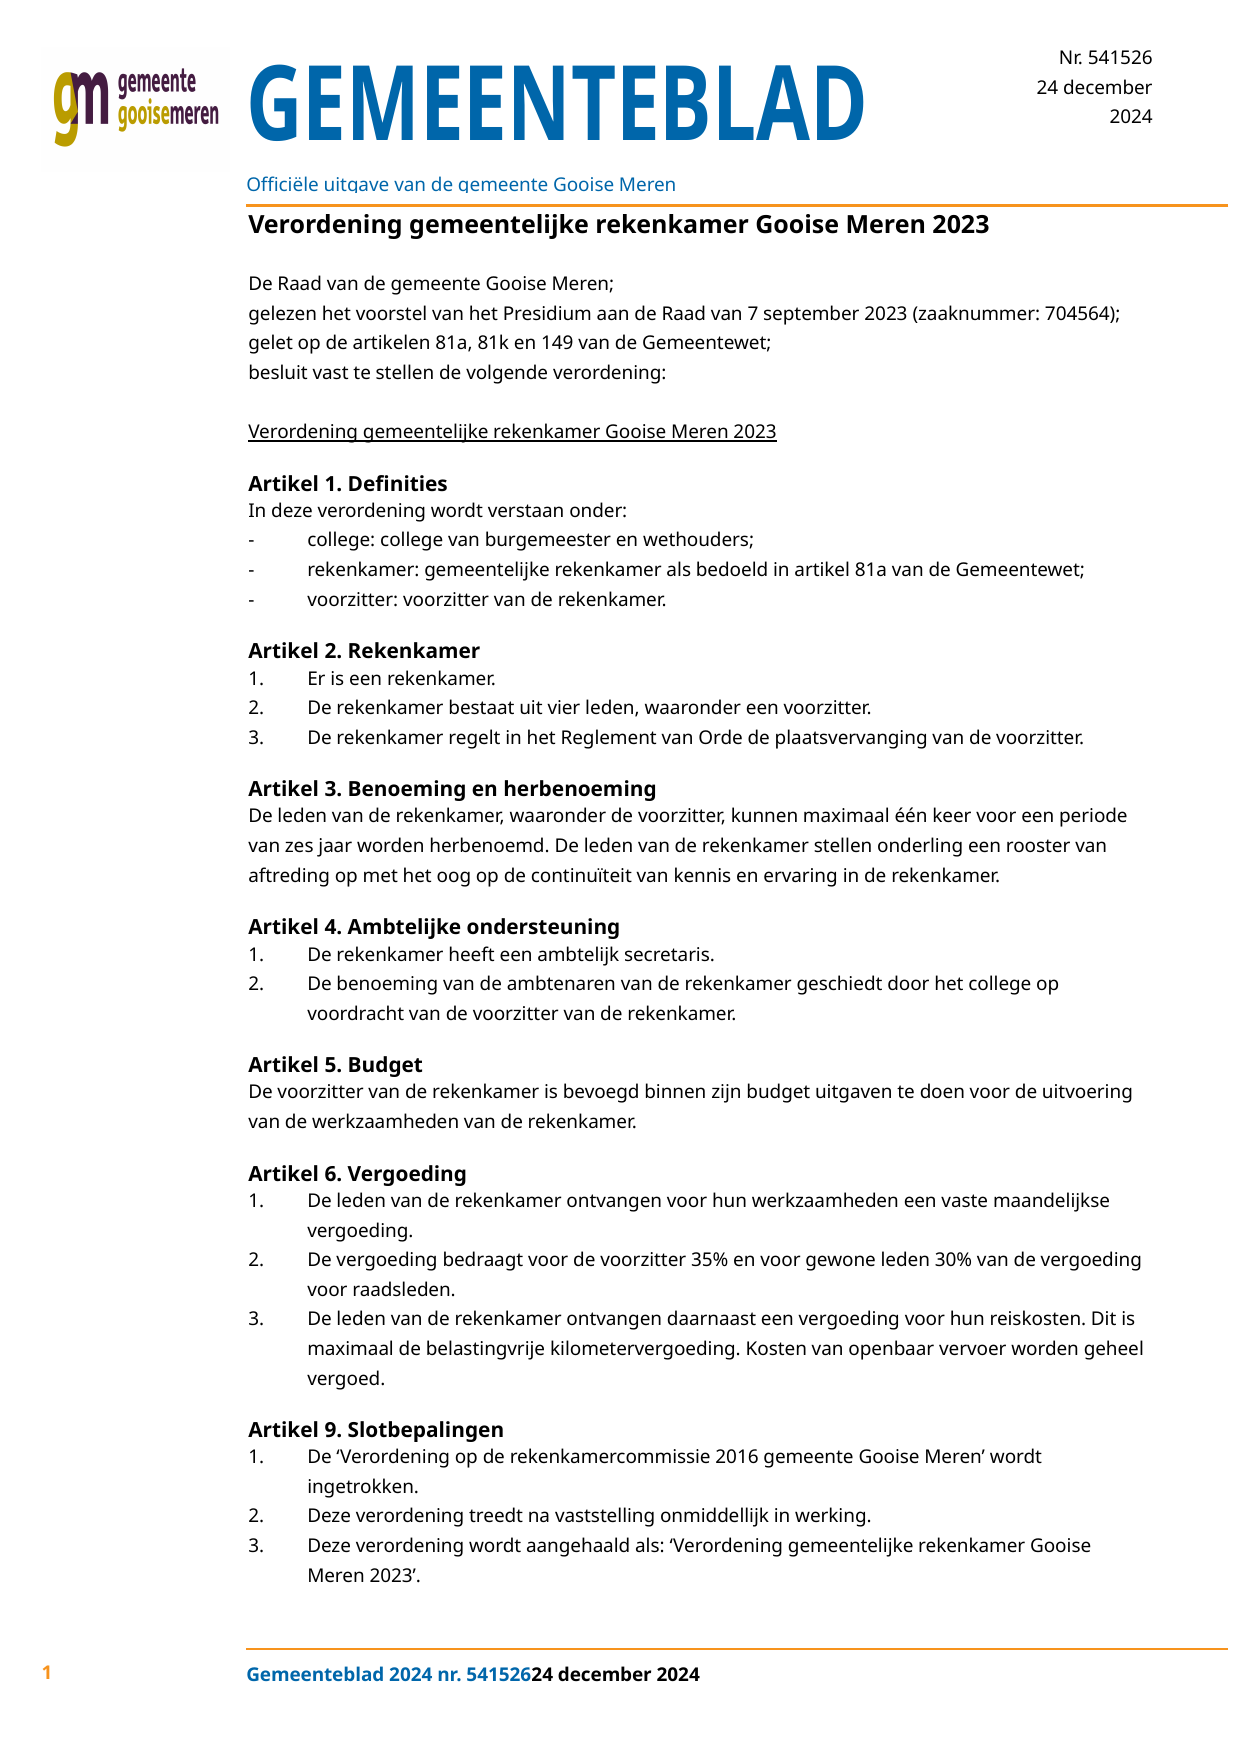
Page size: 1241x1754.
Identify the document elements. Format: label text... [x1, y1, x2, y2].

text Artikel 6. Vergoeding [248, 1159, 1152, 1187]
text In deze verordening wordt verstaan onder: [248, 497, 1152, 523]
text Artikel 3. Benoeming en herbenoeming [248, 774, 1152, 803]
list De benoeming van de ambtenaren van de rekenkamer geschiedt door het college op voordracht van de voorzitter van de rekenkamer. [248, 970, 1152, 1026]
text Artikel 1. Definities [248, 469, 1152, 497]
list De rekenkamer regelt in het Reglement van Orde de plaatsvervanging van de voorzitter. [248, 724, 1152, 749]
text Artikel 2. Rekenkamer [248, 636, 1152, 665]
text gelezen het voorstel van het Presidium aan de Raad van 7 september 2023 (zaaknummer: 704564); [248, 300, 1152, 326]
picture [41, 47, 231, 172]
text Artikel 5. Budget [248, 1050, 1152, 1079]
text De Raad van de gemeente Gooise Meren; [248, 270, 1152, 296]
list De leden van de rekenkamer ontvangen voor hun werkzaamheden een vaste maandelijkse vergoeding. [248, 1187, 1152, 1242]
list De leden van de rekenkamer ontvangen daarnaast een vergoeding voor hun reiskosten. Dit is maximaal de belastingvrije kilometervergoeding. Kosten van openbaar vervoer worden geheel vergoed. [248, 1306, 1152, 1390]
text Verordening gemeentelijke rekenkamer Gooise Meren 2023 [248, 207, 1152, 241]
text gelet op de artikelen 81a, 81k en 149 van de Gemeentewet; [248, 329, 1152, 355]
list college: college van burgemeester en wethouders; [248, 527, 1152, 552]
text Verordening gemeentelijke rekenkamer Gooise Meren 2023 [248, 418, 1152, 444]
list Deze verordening wordt aangehaald als: ‘Verordening gemeentelijke rekenkamer Gooise Meren 2023’. [248, 1532, 1152, 1588]
text De voorzitter van de rekenkamer is bevoegd binnen zijn budget uitgaven te doen voor de uitvoering van de werkzaamheden van de rekenkamer. [248, 1079, 1152, 1134]
text Artikel 4. Ambtelijke ondersteuning [248, 912, 1152, 941]
list De rekenkamer bestaat uit vier leden, waaronder een voorzitter. [248, 694, 1152, 720]
text De leden van de rekenkamer, waaronder de voorzitter, kunnen maximaal één keer voor een periode van zes jaar worden herbenoemd. De leden van de rekenkamer stellen onderling een rooster van aftreding op met het oog op de continuïteit van kennis en ervaring in de rekenkamer. [248, 803, 1152, 888]
list rekenkamer: gemeentelijke rekenkamer als bedoeld in artikel 81a van de Gemeentewet; [248, 556, 1152, 582]
list De rekenkamer heeft een ambtelijk secretaris. [248, 941, 1152, 966]
list Deze verordening treedt na vaststelling onmiddellijk in werking. [248, 1503, 1152, 1528]
list De vergoeding bedraagt voor de voorzitter 35% en voor gewone leden 30% van de vergoeding voor raadsleden. [248, 1246, 1152, 1302]
text besluit vast te stellen de volgende verordening: [248, 359, 1152, 385]
text Artikel 9. Slotbepalingen [248, 1415, 1152, 1443]
list Er is een rekenkamer. [248, 665, 1152, 690]
list De ‘Verordening op de rekenkamercommissie 2016 gemeente Gooise Meren’ wordt ingetrokken. [248, 1443, 1152, 1499]
list voorzitter: voorzitter van de rekenkamer. [248, 586, 1152, 612]
